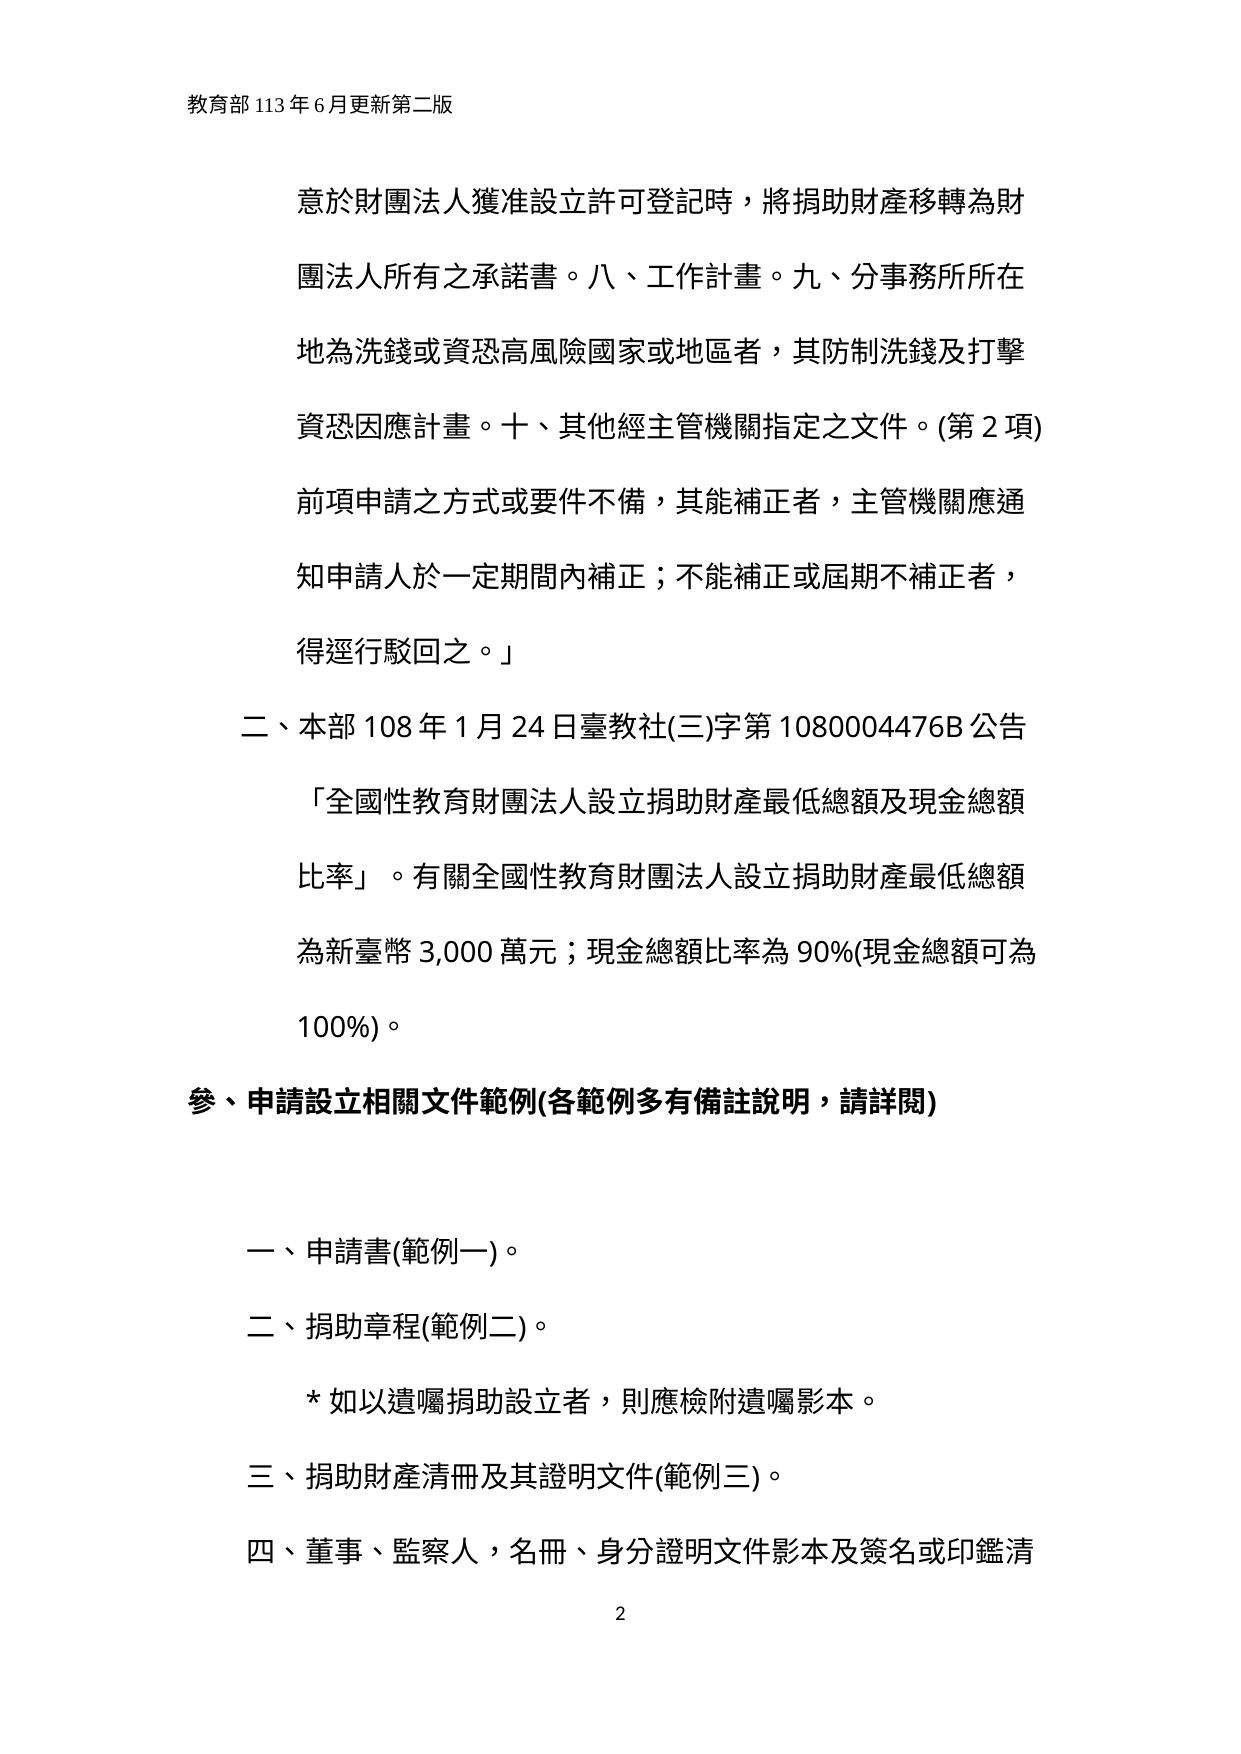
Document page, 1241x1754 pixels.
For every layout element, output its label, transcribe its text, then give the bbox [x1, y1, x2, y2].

text 意於財團法人獲准設立許可登記時，將捐助財產移轉為財團法人所有之承諾書。八、工作計畫。九、分事務所所在地為洗錢或資恐高風險國家或地區者，其防制洗錢及打擊資恐因應計畫。十、其他經主管機關指定之文件。(第2項)前項申請之方式或要件不備，其能補正者，主管機關應通知申請人於一定期間內補正；不能補正或屆期不補正者，得逕行駁回之。」 [240, 162, 1053, 687]
text 參、申請設立相關文件範例(各範例多有備註說明，請詳閱) [187, 1062, 1053, 1137]
text 一、申請書(範例一)。 [246, 1212, 1053, 1287]
text 三、捐助財產清冊及其證明文件(範例三)。 [246, 1437, 1053, 1512]
text 二、捐助章程(範例二)。 [246, 1287, 1053, 1362]
text 四、董事、監察人，名冊、身分證明文件影本及簽名或印鑑清 [246, 1512, 1053, 1587]
text * 如以遺囑捐助設立者，則應檢附遺囑影本。 [305, 1362, 1053, 1437]
text 二、本部108年1月24日臺教社(三)字第1080004476B公告「全國性教育財團法人設立捐助財產最低總額及現金總額比率」。有關全國性教育財團法人設立捐助財產最低總額為新臺幣3,000萬元；現金總額比率為90%(現金總額可為100%)。 [240, 687, 1053, 1062]
